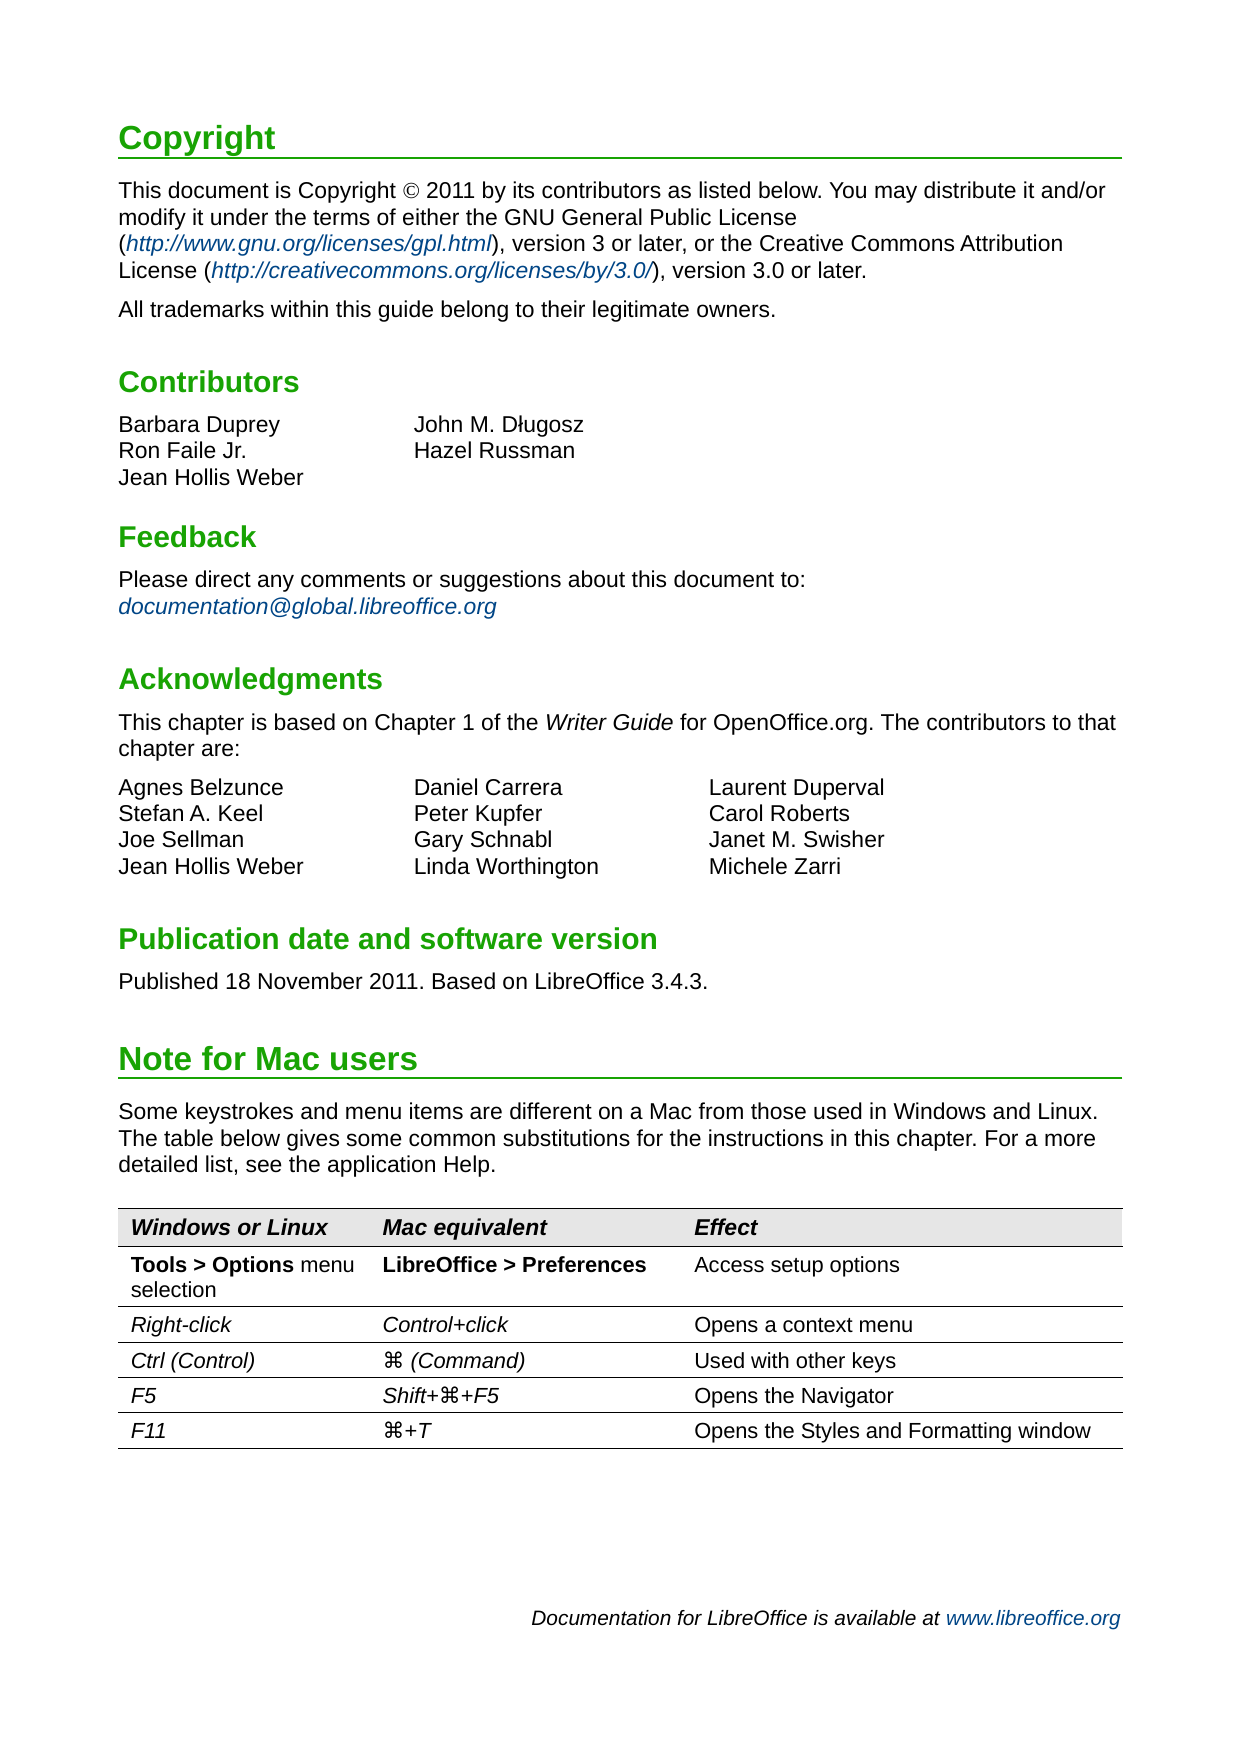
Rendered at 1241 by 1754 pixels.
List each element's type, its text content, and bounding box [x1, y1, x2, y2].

table_header Windows or Linux [118, 1209, 370, 1246]
table_cell F11 [118, 1413, 370, 1447]
text Publication date and software version [118, 921, 1122, 956]
table_cell Access setup options [682, 1247, 1122, 1306]
text Please direct any comments or suggestions about this document to: documentation@global.libreoffice.org [118, 566, 1122, 619]
table_cell Shift+z+F5 [370, 1378, 682, 1412]
text Some keystrokes and menu items are different on a Mac from those used in Windows and Linux. The table below gives some common substitutions for the instructions in this chapter. For a more detailed list, see the application Help. [118, 1098, 1122, 1177]
text This chapter is based on Chapter 1 of the Writer Guide for OpenOffice.org. The contributors to that chapter are: [118, 708, 1122, 761]
subtitle Copyright [118, 118, 1122, 157]
text Acknowledgments [118, 662, 1122, 696]
text All trademarks within this guide belong to their legitimate owners. [118, 296, 1122, 322]
text Feedback [118, 519, 1122, 554]
table_cell Opens the Navigator [682, 1378, 1122, 1412]
table_cell z (Command) [370, 1343, 682, 1377]
table_cell LibreOffice > Preferences [370, 1247, 682, 1306]
table_cell F5 [118, 1378, 370, 1412]
table_cell Opens a context menu [682, 1307, 1122, 1342]
table_cell Ctrl (Control) [118, 1343, 370, 1377]
table_cell Opens the Styles and Formatting window [682, 1413, 1122, 1447]
text Contributors [118, 364, 1122, 398]
table_header Mac equivalent [370, 1209, 682, 1246]
text Barbara Duprey John M. Długosz Ron Faile Jr. Hazel Russman Jean Hollis Weber [118, 411, 1122, 490]
text Agnes Belzunce Daniel Carrera Laurent Duperval Stefan A. Keel Peter Kupfer Carol Roberts Joe Sellman Gary Schnabl Janet M. Swisher Jean Hollis Weber Linda Worthington Michele Zarri [118, 774, 1122, 879]
subtitle Note for Mac users [118, 1039, 1122, 1077]
table_cell Tools > Options menu selection [118, 1247, 370, 1306]
table_cell Control+click [370, 1307, 682, 1342]
table_cell z+T [370, 1413, 682, 1447]
text Published 18 November 2011. Based on LibreOffice 3.4.3. [118, 968, 1122, 994]
text This document is Copyright © 2011 by its contributors as listed below. You may distribute it and/or modify it under the terms of either the GNU General Public License (http://www.gnu.org/licenses/gpl.html), version 3 or later, or the Creative Commons Attribution License (http://creativecommons.org/licenses/by/3.0/), version 3.0 or later. [118, 177, 1122, 283]
table_cell Used with other keys [682, 1343, 1122, 1377]
table_cell Right-click [118, 1307, 370, 1342]
table_header Effect [682, 1209, 1122, 1246]
